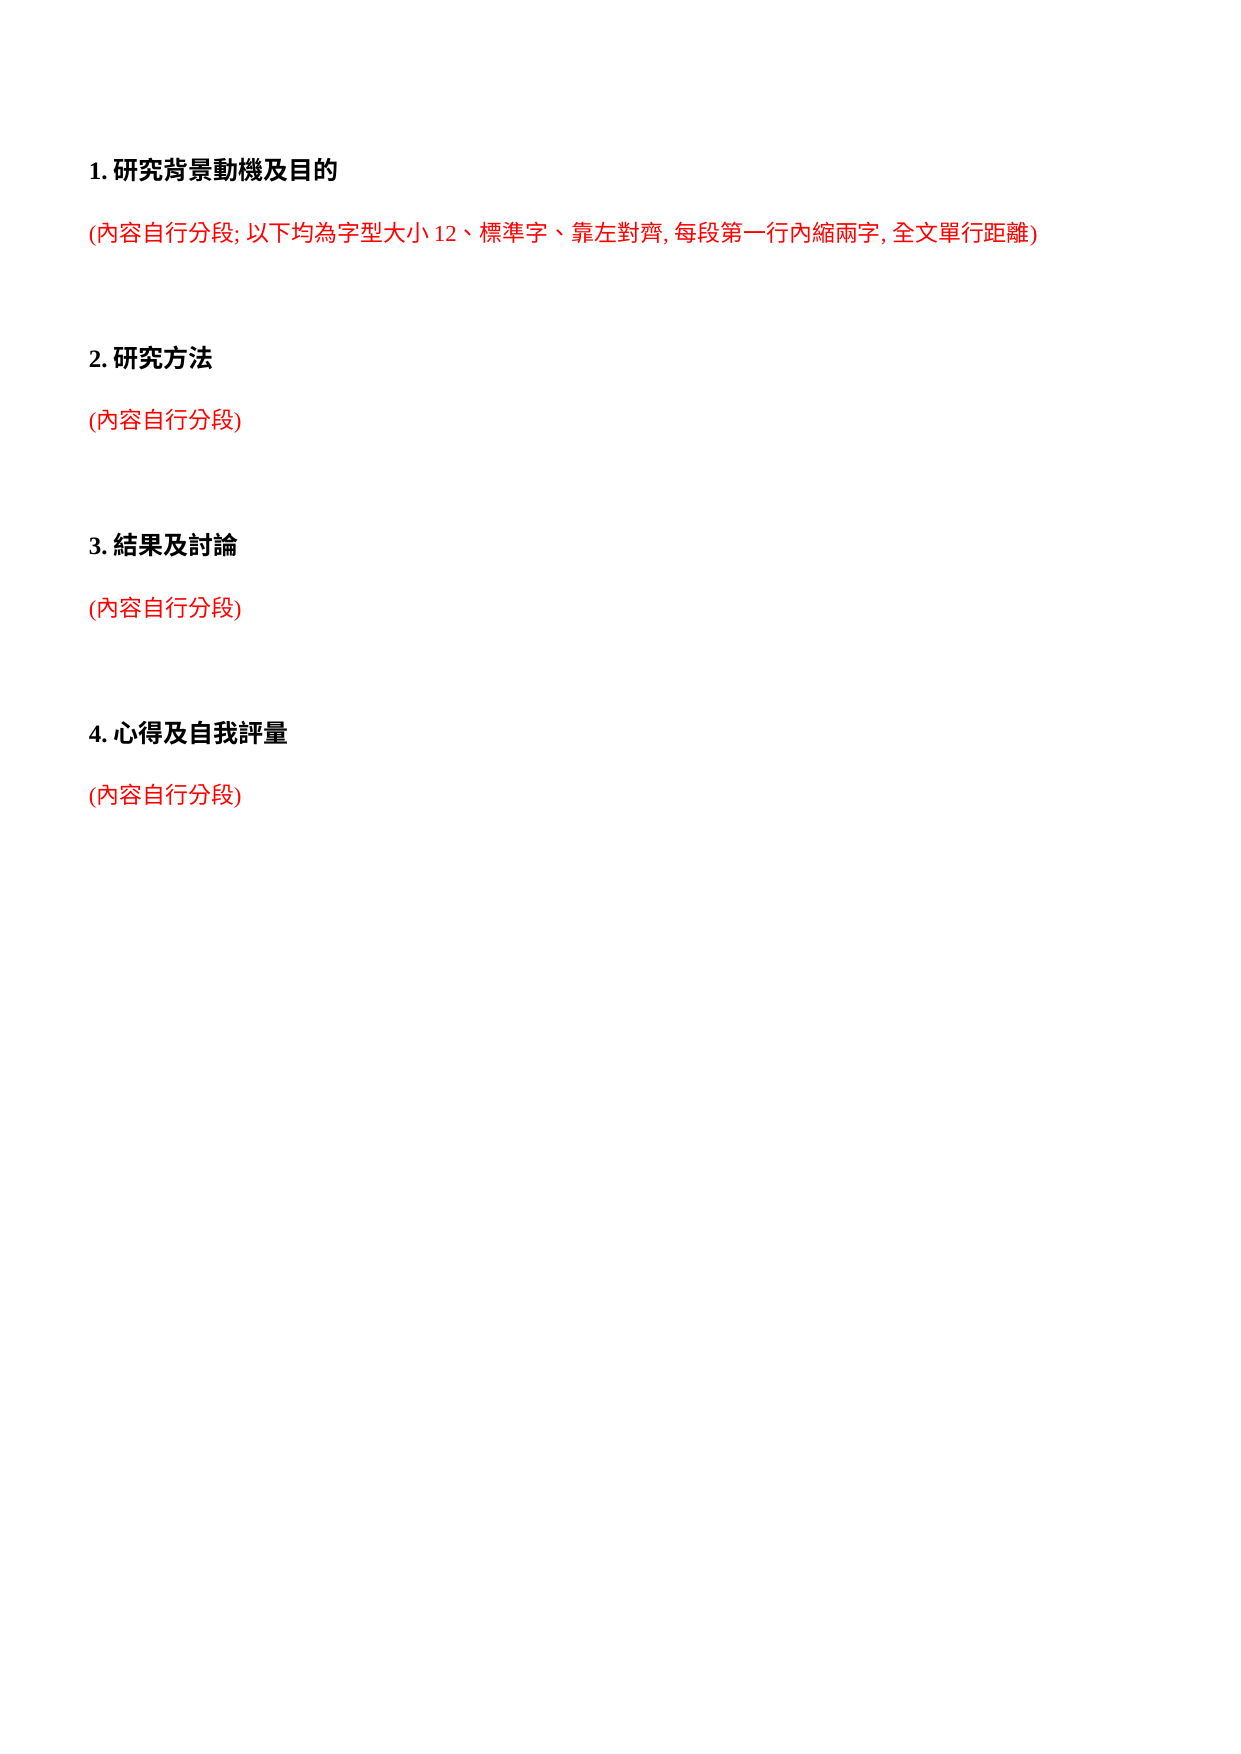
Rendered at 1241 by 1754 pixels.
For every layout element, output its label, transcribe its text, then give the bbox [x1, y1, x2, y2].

text (內容自行分段) [89, 752, 1152, 814]
text (內容自行分段) [89, 564, 1152, 627]
text (內容自行分段; 以下均為字型大小12、標準字、靠左對齊, 每段第一行內縮兩字, 全文單行距離) [89, 189, 1152, 252]
text 4. 心得及自我評量 [89, 689, 1152, 752]
text (內容自行分段) [89, 377, 1152, 439]
text 2. 研究方法 [89, 314, 1152, 377]
text 1. 研究背景動機及目的 [89, 127, 1152, 189]
text 3. 結果及討論 [89, 502, 1152, 564]
